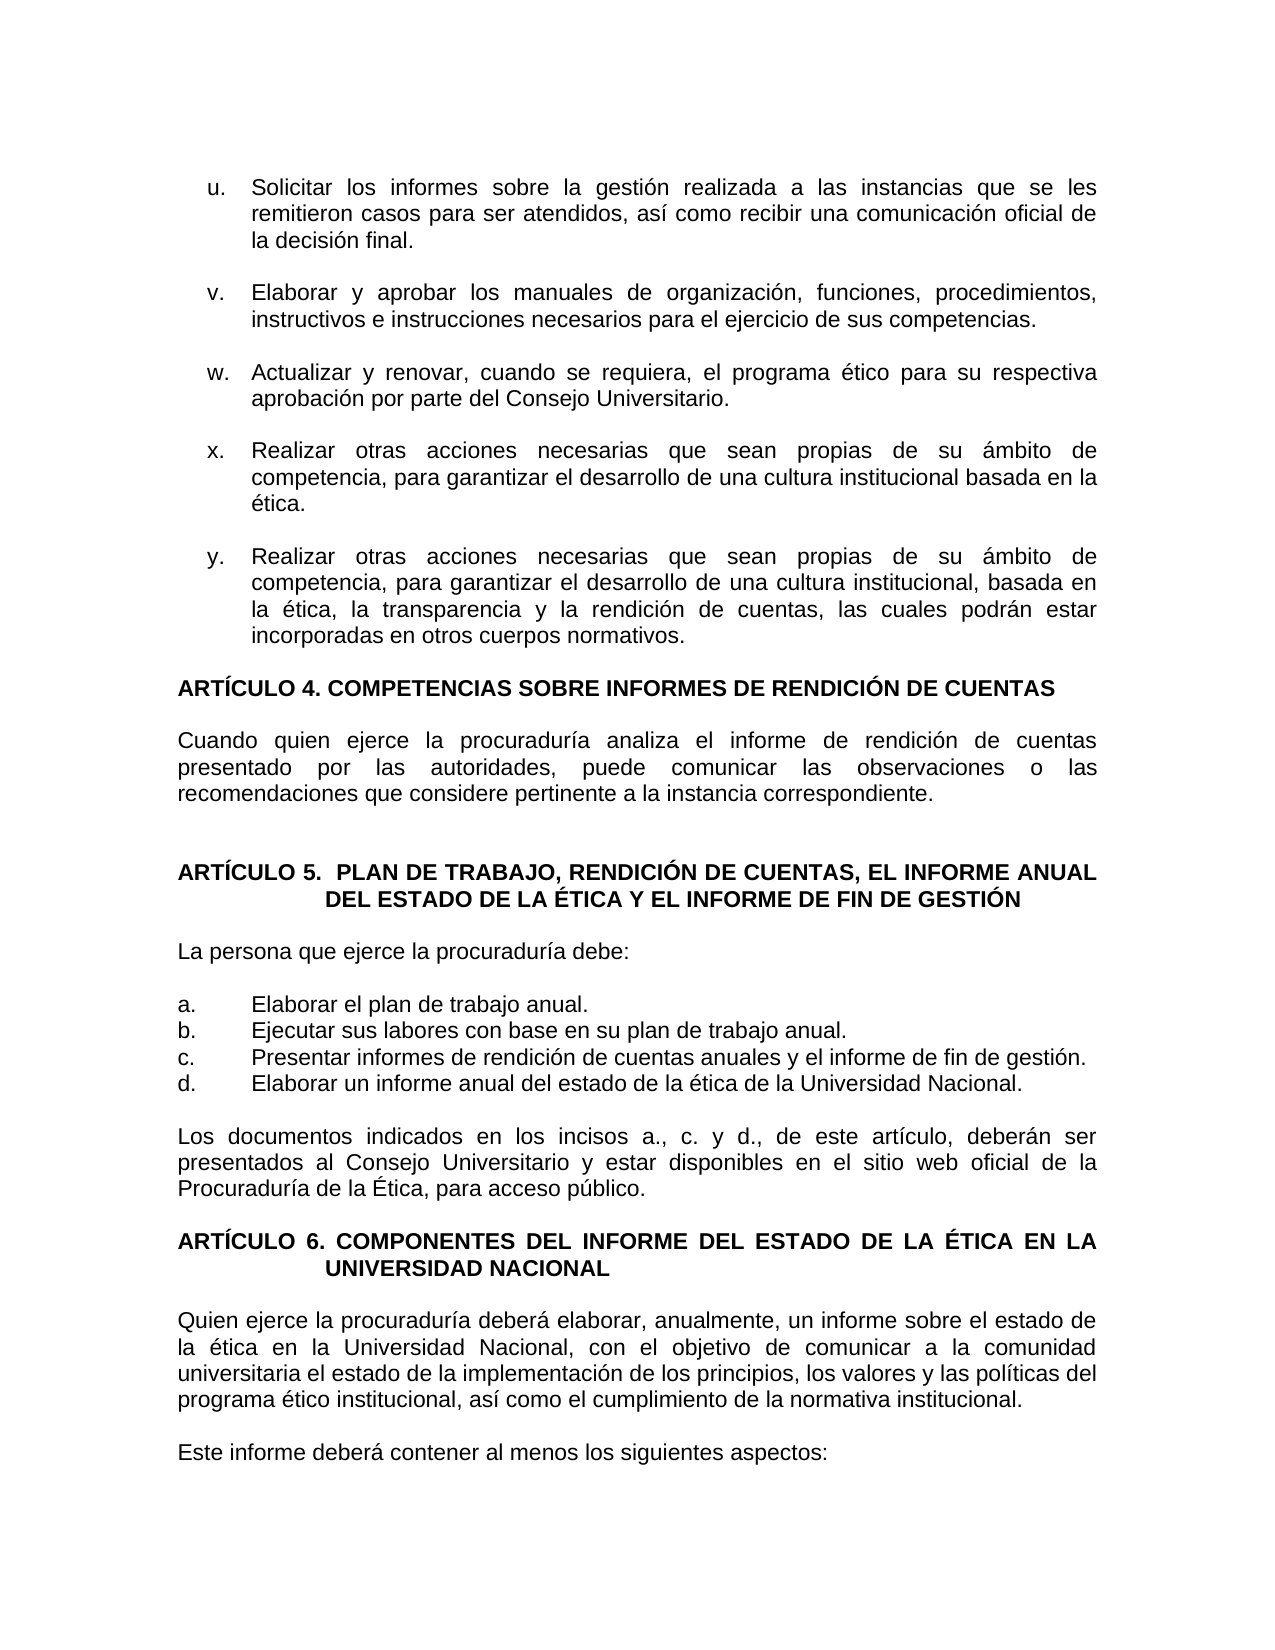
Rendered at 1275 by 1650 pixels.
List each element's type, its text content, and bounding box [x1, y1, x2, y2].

text Este informe deberá contener al menos los siguientes aspectos: [177, 1439, 1098, 1465]
text ARTÍCULO 6. COMPONENTES DEL INFORME DEL ESTADO DE LA ÉTICA EN LA UNIVERSIDAD NACIONAL [177, 1228, 1098, 1281]
text Quien ejerce la procuraduría deberá elaborar, anualmente, un informe sobre el estado de la ética en la Universidad Nacional, con el objetivo de comunicar a la comunidad universitaria el estado de la implementación de los principios, los valores y las políticas del programa ético institucional, así como el cumplimiento de la normativa institucional. [177, 1307, 1098, 1413]
text d. Elaborar un informe anual del estado de la ética de la Universidad Nacional. [177, 1070, 1098, 1096]
text ARTÍCULO 5. PLAN DE TRABAJO, RENDICIÓN DE CUENTAS, EL INFORME ANUAL DEL ESTADO DE LA ÉTICA Y EL INFORME DE FIN DE GESTIÓN [177, 859, 1098, 912]
text Los documentos indicados en los incisos a., c. y d., de este artículo, deberán ser presentados al Consejo Universitario y estar disponibles en el sitio web oficial de la Procuraduría de la Ética, para acceso público. [177, 1123, 1098, 1202]
text ARTÍCULO 4. COMPETENCIAS SOBRE INFORMES DE RENDICIÓN DE CUENTAS [177, 675, 1098, 701]
text La persona que ejerce la procuraduría debe: [177, 938, 1098, 964]
text x. Realizar otras acciones necesarias que sean propias de su ámbito de competencia, para garantizar el desarrollo de una cultura institucional basada en la ética. [207, 437, 1098, 517]
text v. Elaborar y aprobar los manuales de organización, funciones, procedimientos, instructivos e instrucciones necesarios para el ejercicio de sus competencias. [207, 279, 1098, 332]
text u. Solicitar los informes sobre la gestión realizada a las instancias que se les remitieron casos para ser atendidos, así como recibir una comunicación oficial de la decisión final. [207, 174, 1098, 253]
text y. Realizar otras acciones necesarias que sean propias de su ámbito de competencia, para garantizar el desarrollo de una cultura institucional, basada en la ética, la transparencia y la rendición de cuentas, las cuales podrán estar incorporadas en otros cuerpos normativos. [207, 543, 1098, 648]
text w. Actualizar y renovar, cuando se requiera, el programa ético para su respectiva aprobación por parte del Consejo Universitario. [207, 358, 1098, 411]
text c. Presentar informes de rendición de cuentas anuales y el informe de fin de gestión. [177, 1044, 1098, 1070]
text Cuando quien ejerce la procuraduría analiza el informe de rendición de cuentas presentado por las autoridades, puede comunicar las observaciones o las recomendaciones que considere pertinente a la instancia correspondiente. [177, 727, 1098, 806]
text a. Elaborar el plan de trabajo anual. [177, 991, 1098, 1017]
text b. Ejecutar sus labores con base en su plan de trabajo anual. [177, 1017, 1098, 1044]
